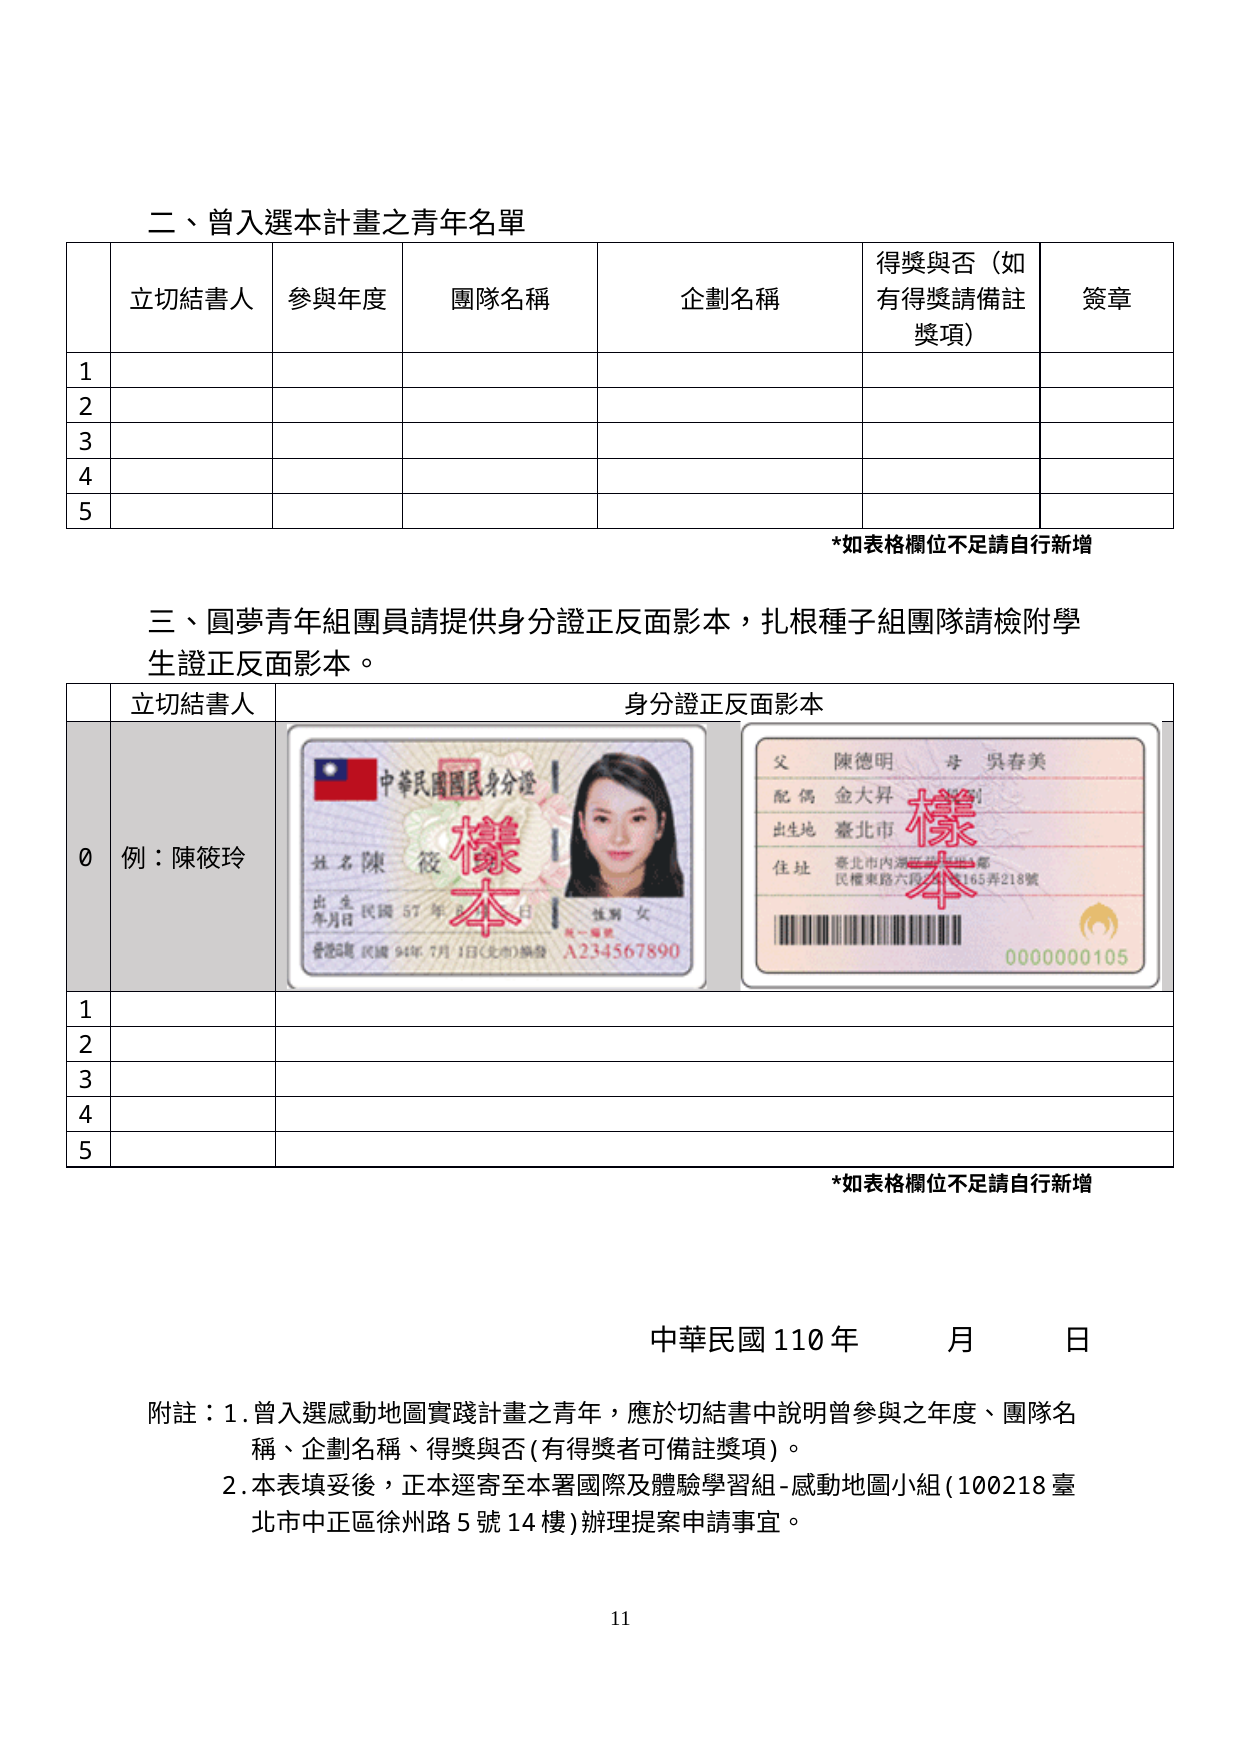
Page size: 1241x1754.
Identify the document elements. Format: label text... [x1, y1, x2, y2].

table_cell [863, 494, 1039, 528]
text *如表格欄位不足請自行新增 [148, 529, 1092, 559]
table_cell 0 [67, 722, 110, 991]
table_cell [273, 423, 402, 457]
table_cell [111, 353, 272, 387]
table_cell [403, 353, 597, 387]
table_cell 4 [67, 459, 110, 492]
table_cell [863, 459, 1039, 492]
table_cell [863, 423, 1039, 457]
table_cell [111, 1097, 275, 1131]
table_header 身分證正反面影本 [276, 684, 1173, 721]
table_cell [276, 1132, 1173, 1166]
table_cell [1041, 388, 1173, 422]
table_cell [111, 494, 272, 528]
table_cell [276, 1062, 1173, 1096]
text 中華民國110年 月 日 [148, 1317, 1092, 1359]
table_cell 2 [67, 1027, 110, 1061]
table_header 團隊名稱 [403, 243, 597, 352]
text 2.本表填妥後，正本逕寄至本署國際及體驗學習組-感動地圖小組(100218臺北市中正區徐州路5號14樓)辦理提案申請事宜。 [221, 1466, 1092, 1538]
text 附註：1.曾入選感動地圖實踐計畫之青年，應於切結書中說明曾參與之年度、團隊名稱、企劃名稱、得獎與否(有得獎者可備註獎項)。 [148, 1393, 1092, 1466]
table_cell [1162, 722, 1173, 991]
table_header [67, 684, 110, 721]
table_cell [403, 494, 597, 528]
table_cell [598, 459, 862, 492]
text 二、曾入選本計畫之青年名單 [148, 200, 1092, 242]
table_cell [111, 1132, 275, 1166]
table_cell [273, 494, 402, 528]
table_cell [276, 1097, 1173, 1131]
table_header [67, 243, 110, 352]
table_cell [111, 1027, 275, 1061]
table_cell [273, 388, 402, 422]
table_cell [111, 992, 275, 1026]
table_cell 例：陳筱玲 [111, 722, 275, 991]
table_cell 3 [67, 423, 110, 457]
table_header 企劃名稱 [598, 243, 862, 352]
table_cell [1041, 423, 1173, 457]
table_cell 2 [67, 388, 110, 422]
table_cell [111, 459, 272, 492]
text *如表格欄位不足請自行新增 [148, 1168, 1092, 1198]
table_cell [276, 722, 740, 991]
table_cell [276, 992, 1173, 1026]
table_cell [276, 1027, 1173, 1061]
table_header 立切結書人 [111, 243, 272, 352]
table_cell [403, 459, 597, 492]
table_cell [403, 388, 597, 422]
table_cell [1041, 353, 1173, 387]
table_cell [598, 353, 862, 387]
table_cell [111, 388, 272, 422]
table_cell 4 [67, 1097, 110, 1131]
table_cell [1041, 459, 1173, 492]
table_header 得獎與否（如有得獎請備註獎項） [863, 243, 1039, 352]
table_cell [598, 388, 862, 422]
table_cell [273, 459, 402, 492]
table_cell [598, 423, 862, 457]
table_header 簽章 [1041, 243, 1173, 352]
table_cell 5 [67, 494, 110, 528]
table_cell [111, 1062, 275, 1096]
table_cell 5 [67, 1132, 110, 1166]
table_cell [863, 388, 1039, 422]
table_cell [273, 353, 402, 387]
table_cell [403, 423, 597, 457]
table_cell 3 [67, 1062, 110, 1096]
table_cell [598, 494, 862, 528]
table_cell [1041, 494, 1173, 528]
text 三、圓夢青年組團員請提供身分證正反面影本，扎根種子組團隊請檢附學生證正反面影本。 [148, 599, 1092, 683]
table_cell [863, 353, 1039, 387]
table_header 立切結書人 [111, 684, 275, 721]
table_cell 1 [67, 353, 110, 387]
table_cell [111, 423, 272, 457]
table_header 參與年度 [273, 243, 402, 352]
table_cell 1 [67, 992, 110, 1026]
